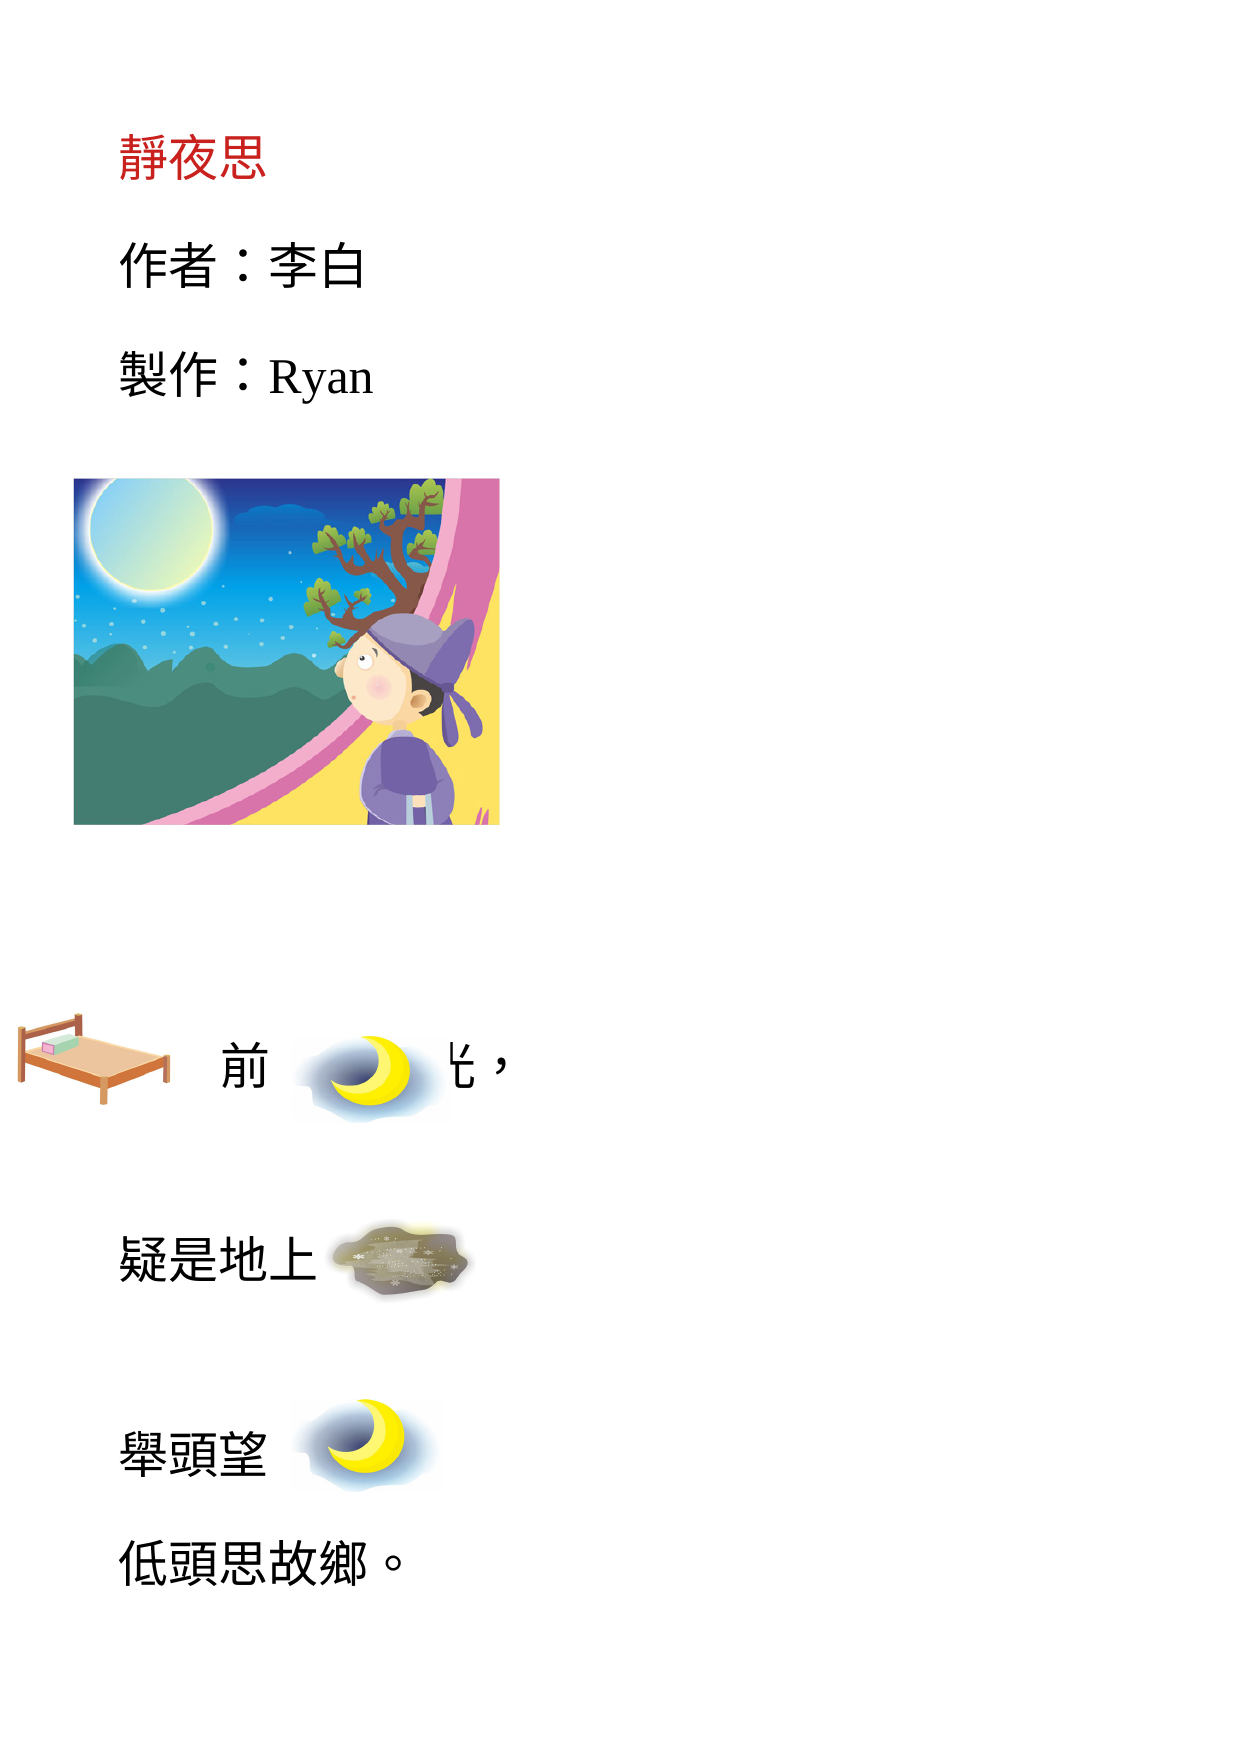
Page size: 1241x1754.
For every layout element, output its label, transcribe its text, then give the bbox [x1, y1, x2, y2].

picture [291, 1036, 451, 1123]
text 靜夜思 [118, 118, 1122, 191]
text 低頭思故鄉。 [118, 1524, 1122, 1597]
picture [323, 1217, 477, 1304]
picture [73, 478, 500, 825]
text 前 光， [171, 1026, 1122, 1098]
picture [289, 1399, 443, 1492]
text 製作：Ryan [118, 335, 1122, 408]
text 舉頭望 ， [118, 1416, 289, 1488]
picture [17, 1013, 171, 1105]
text 舉頭望 ， [443, 1416, 1122, 1488]
text 作者：李白 [118, 227, 1122, 299]
text 疑是地上 ， [477, 1221, 1122, 1293]
text 疑是地上 ， [118, 1221, 323, 1293]
